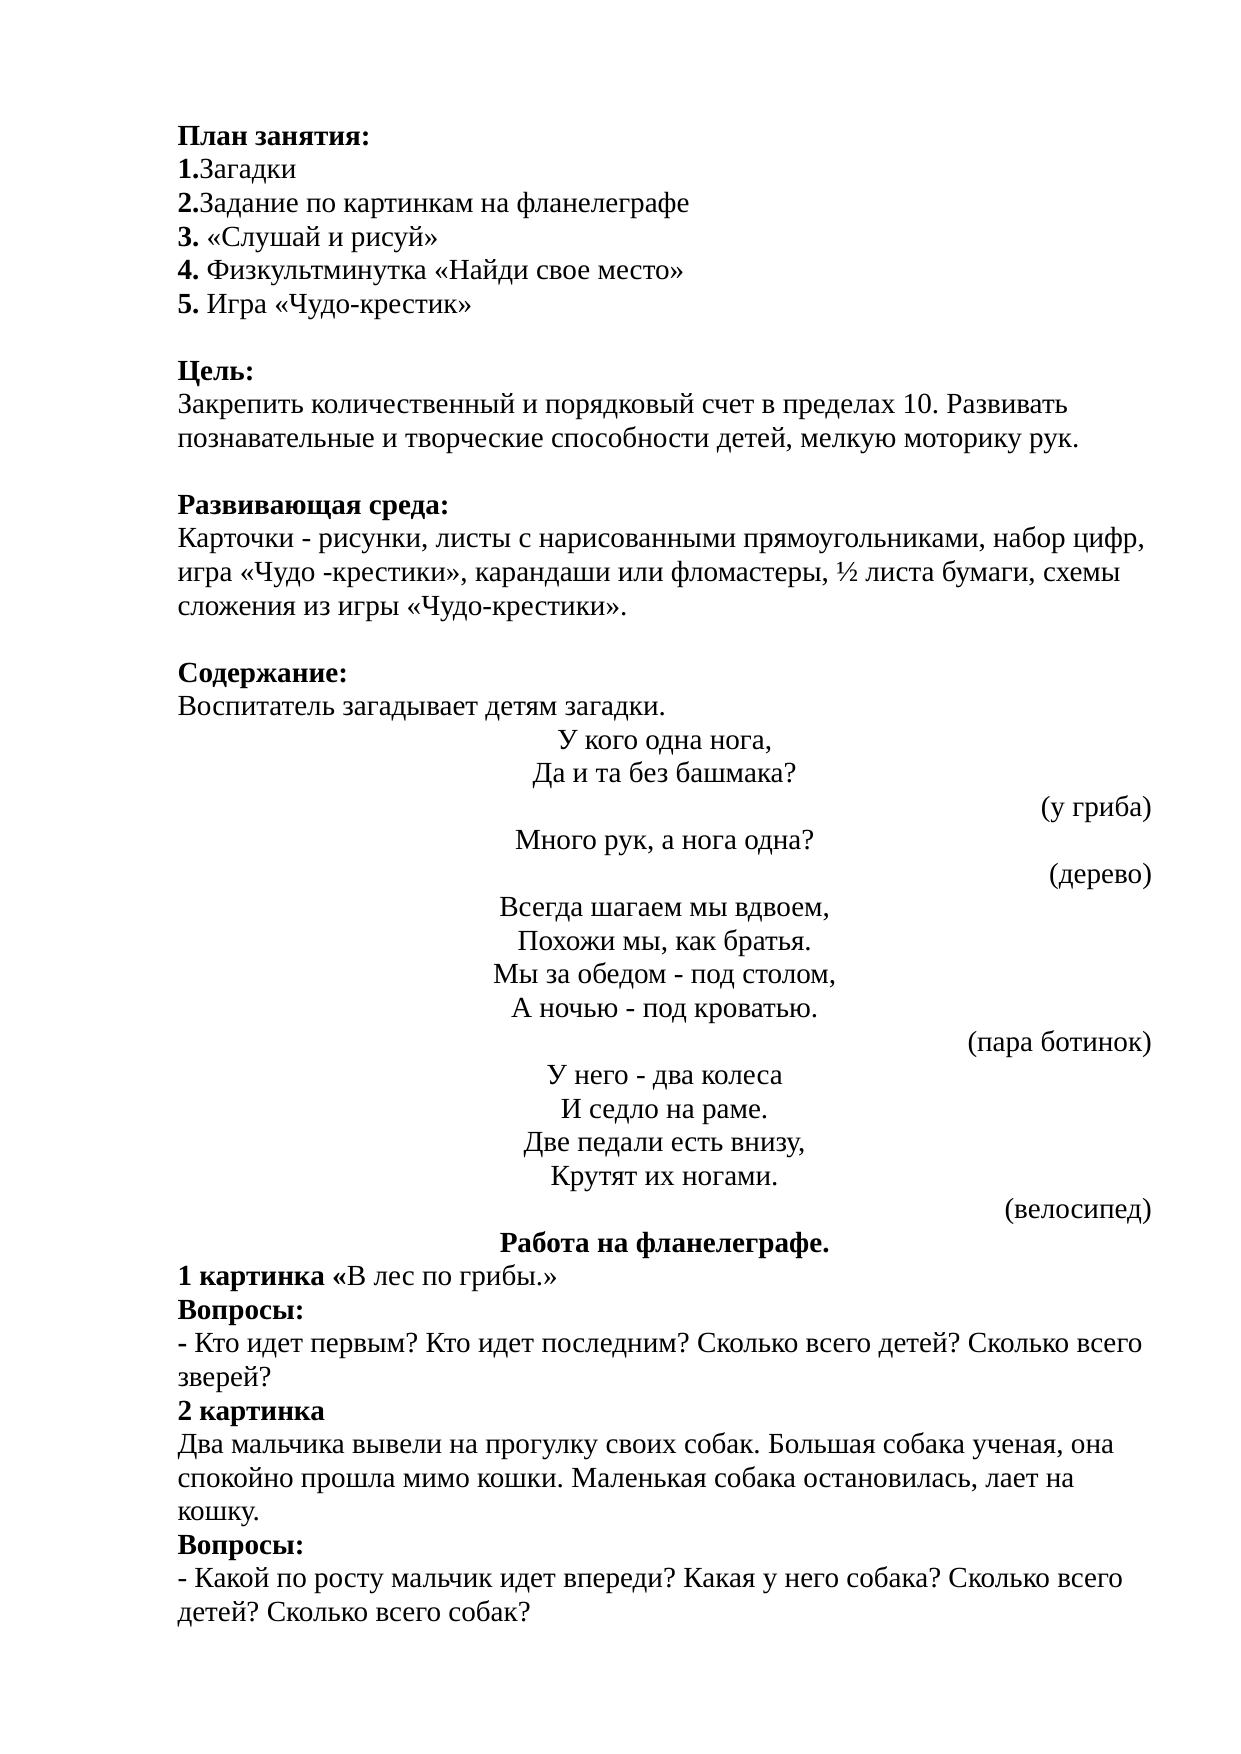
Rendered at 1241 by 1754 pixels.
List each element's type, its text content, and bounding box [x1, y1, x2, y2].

text 5. Игра «Чудо-крестик» [177, 286, 1152, 319]
text (велосипед) [177, 1191, 1152, 1225]
text 3. «Слушай и рисуй» [177, 219, 1152, 252]
text Карточки - рисунки, листы с нарисованными прямоугольниками, набор цифр, игра «Чудо -крестики», карандаши или фломастеры, ½ листа бумаги, схемы сложения из игры «Чудо-крестики». [177, 521, 1152, 621]
text Содержание: [177, 655, 1152, 688]
text (пара ботинок) [177, 1024, 1152, 1057]
text А ночью - под кроватью. [177, 990, 1152, 1024]
text 1.Загадки [177, 152, 1152, 185]
text 1 картинка «В лес по грибы.» [177, 1258, 1152, 1292]
text Цель: [177, 353, 1152, 386]
text Работа на фланелеграфе. [177, 1225, 1152, 1258]
text Мы за обедом - под столом, [177, 957, 1152, 990]
text Два мальчика вывели на прогулку своих собак. Большая собака ученая, она спокойно прошла мимо кошки. Маленькая собака остановилась, лает на кошку. [177, 1426, 1152, 1527]
text Вопросы: [177, 1292, 1152, 1326]
text 2 картинка [177, 1393, 1152, 1426]
text Две педали есть внизу, [177, 1124, 1152, 1158]
text (дерево) [177, 856, 1152, 889]
text Развивающая среда: [177, 487, 1152, 521]
text - Какой по росту мальчик идет впереди? Какая у него собака? Сколько всего детей? Сколько всего собак? [177, 1560, 1152, 1627]
text 4. Физкультминутка «Найди свое место» [177, 252, 1152, 286]
text Много рук, а нога одна? [177, 822, 1152, 856]
text У него - два колеса [177, 1057, 1152, 1091]
text Крутят их ногами. [177, 1158, 1152, 1191]
text - Кто идет первым? Кто идет последним? Сколько всего детей? Сколько всего зверей? [177, 1326, 1152, 1393]
text (у гриба) [177, 789, 1152, 822]
text У кого одна нога, [177, 722, 1152, 755]
text И седло на раме. [177, 1091, 1152, 1124]
text Воспитатель загадывает детям загадки. [177, 688, 1152, 722]
text Да и та без башмака? [177, 755, 1152, 789]
text План занятия: [177, 118, 1152, 152]
text Закрепить количественный и порядковый счет в пределах 10. Развивать познавательные и творческие способности детей, мелкую моторику рук. [177, 386, 1152, 453]
text Похожи мы, как братья. [177, 923, 1152, 957]
text Всегда шагаем мы вдвоем, [177, 889, 1152, 923]
text 2.Задание по картинкам на фланелеграфе [177, 185, 1152, 219]
text Вопросы: [177, 1527, 1152, 1560]
